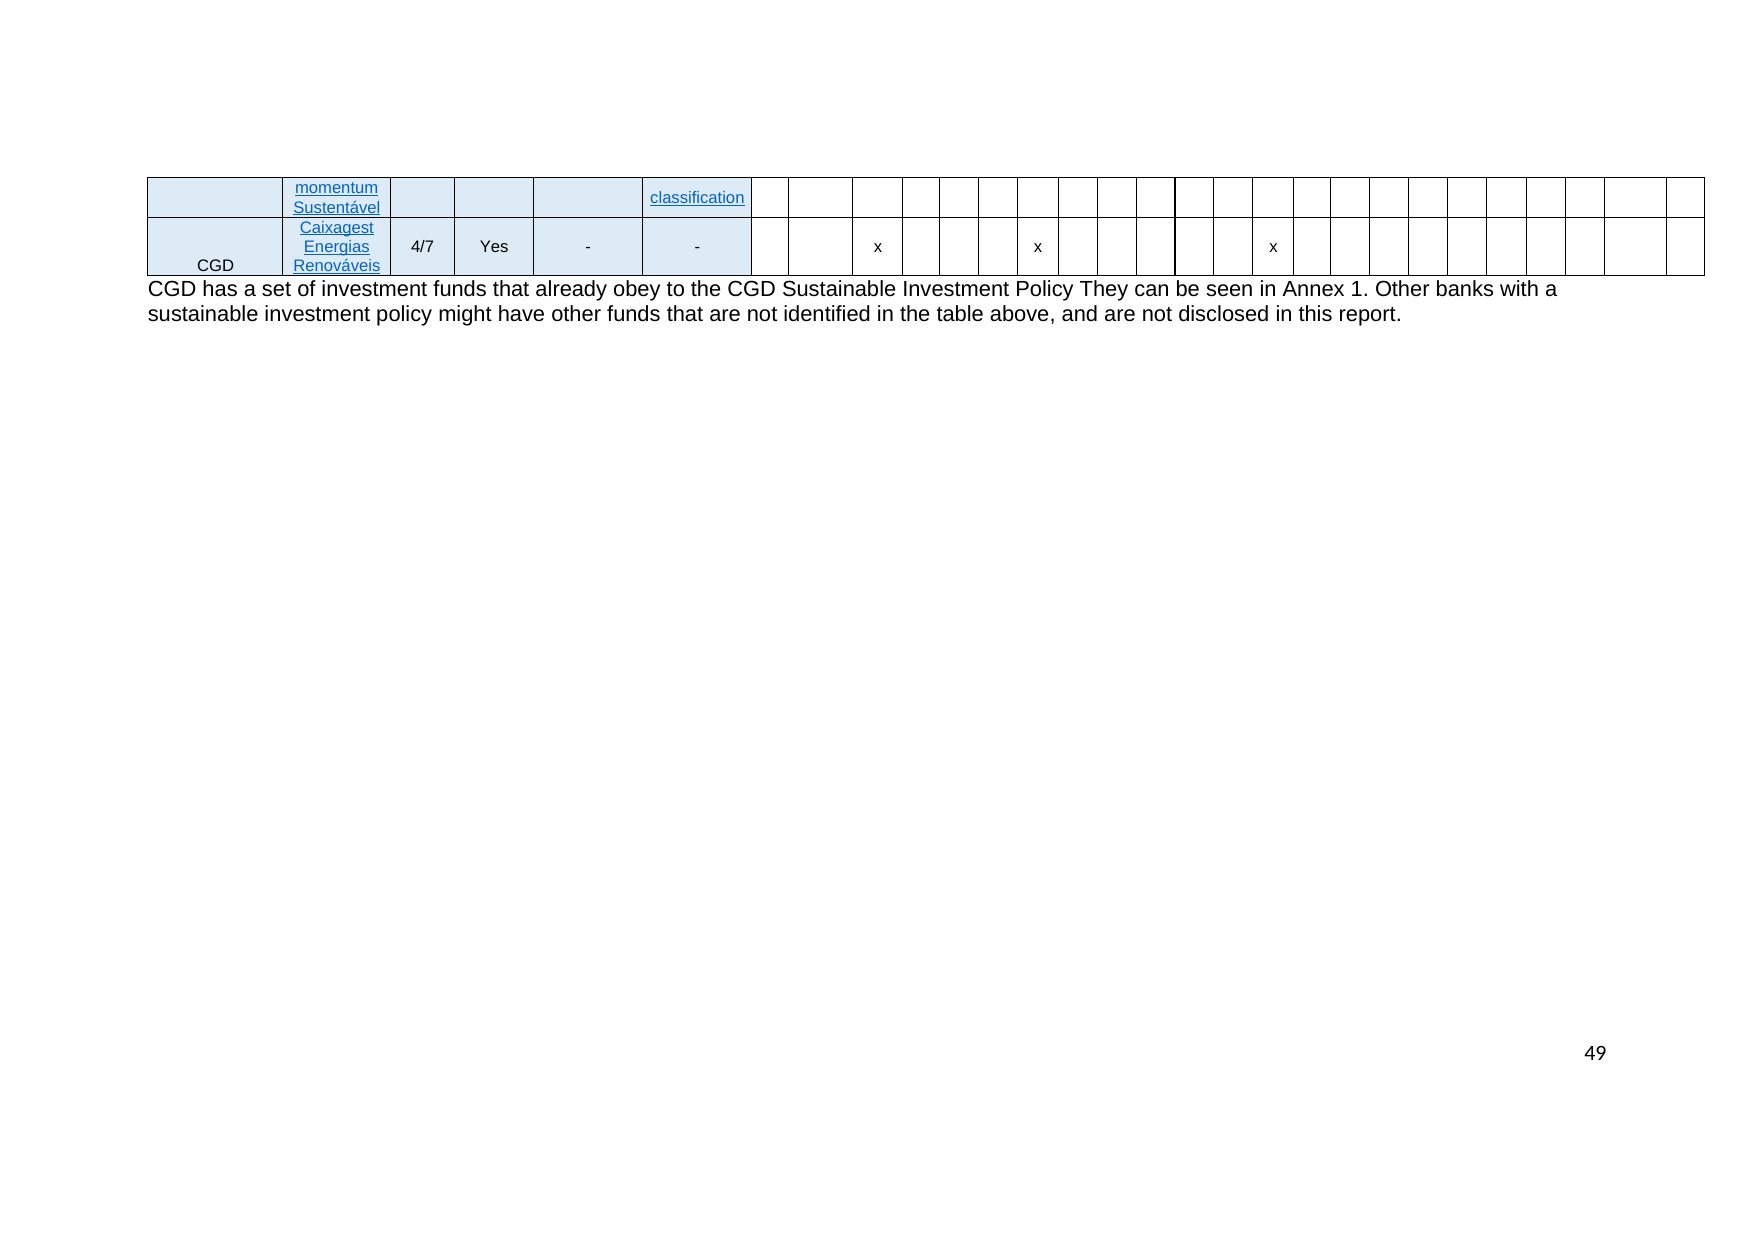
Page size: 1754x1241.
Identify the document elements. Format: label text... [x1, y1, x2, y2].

table_cell [1176, 178, 1213, 217]
table_cell [1667, 218, 1704, 275]
table_cell Yes [455, 218, 533, 275]
table_cell [1605, 218, 1666, 275]
table_cell [903, 218, 939, 275]
table_cell [1487, 178, 1526, 217]
table_cell Caixagest Energias Renováveis [283, 218, 390, 275]
table_cell - [643, 218, 751, 275]
table_cell momentum Sustentável [283, 178, 390, 217]
table_cell [1176, 218, 1213, 275]
table_cell [534, 178, 642, 217]
table_cell [979, 178, 1017, 217]
table_cell 4/7 [391, 218, 454, 275]
table_cell [752, 178, 788, 217]
table_cell [1214, 218, 1252, 275]
table_cell [1487, 218, 1526, 275]
table_cell [391, 178, 454, 217]
table_cell [1331, 218, 1369, 275]
table_cell [148, 178, 282, 217]
table_cell [1098, 178, 1136, 217]
table_cell [1566, 218, 1604, 275]
table_cell [789, 178, 852, 217]
table_cell [1409, 178, 1447, 217]
table_cell [1605, 178, 1666, 217]
table_cell [1098, 218, 1136, 275]
table_cell [1527, 178, 1565, 217]
table_cell [455, 178, 533, 217]
table_cell [789, 218, 852, 275]
table_cell CGD [148, 218, 282, 275]
table_cell [1214, 178, 1252, 217]
table_cell x [1018, 218, 1058, 275]
table_cell [1253, 178, 1293, 217]
table_cell [1331, 178, 1369, 217]
table_cell x [1253, 218, 1293, 275]
table_cell [903, 178, 939, 217]
table_cell classification [643, 178, 751, 217]
table_cell [1294, 218, 1330, 275]
table_cell [1667, 178, 1704, 217]
table_cell [1566, 178, 1604, 217]
text CGD has a set of investment funds that already obey to the CGD Sustainable Investment Policy They can be seen in Annex 1. Other banks with a sustainable investment policy might have other funds that are not identified in the table above, and are not disclosed in this report. [148, 276, 1606, 327]
table_cell [1448, 218, 1486, 275]
table_cell [1059, 218, 1097, 275]
table_cell [940, 218, 978, 275]
table_cell [1294, 178, 1330, 217]
table_cell [1137, 178, 1174, 217]
table_cell [1527, 218, 1565, 275]
table_cell [1409, 218, 1447, 275]
table_cell - [534, 218, 642, 275]
table_cell [1137, 218, 1174, 275]
table_cell [979, 218, 1017, 275]
table_cell [1059, 178, 1097, 217]
table_cell [752, 218, 788, 275]
table_cell [1448, 178, 1486, 217]
table_cell x [853, 218, 902, 275]
table_cell [1370, 178, 1408, 217]
table_cell [1370, 218, 1408, 275]
table_cell [853, 178, 902, 217]
table_cell [1018, 178, 1058, 217]
table_cell [940, 178, 978, 217]
